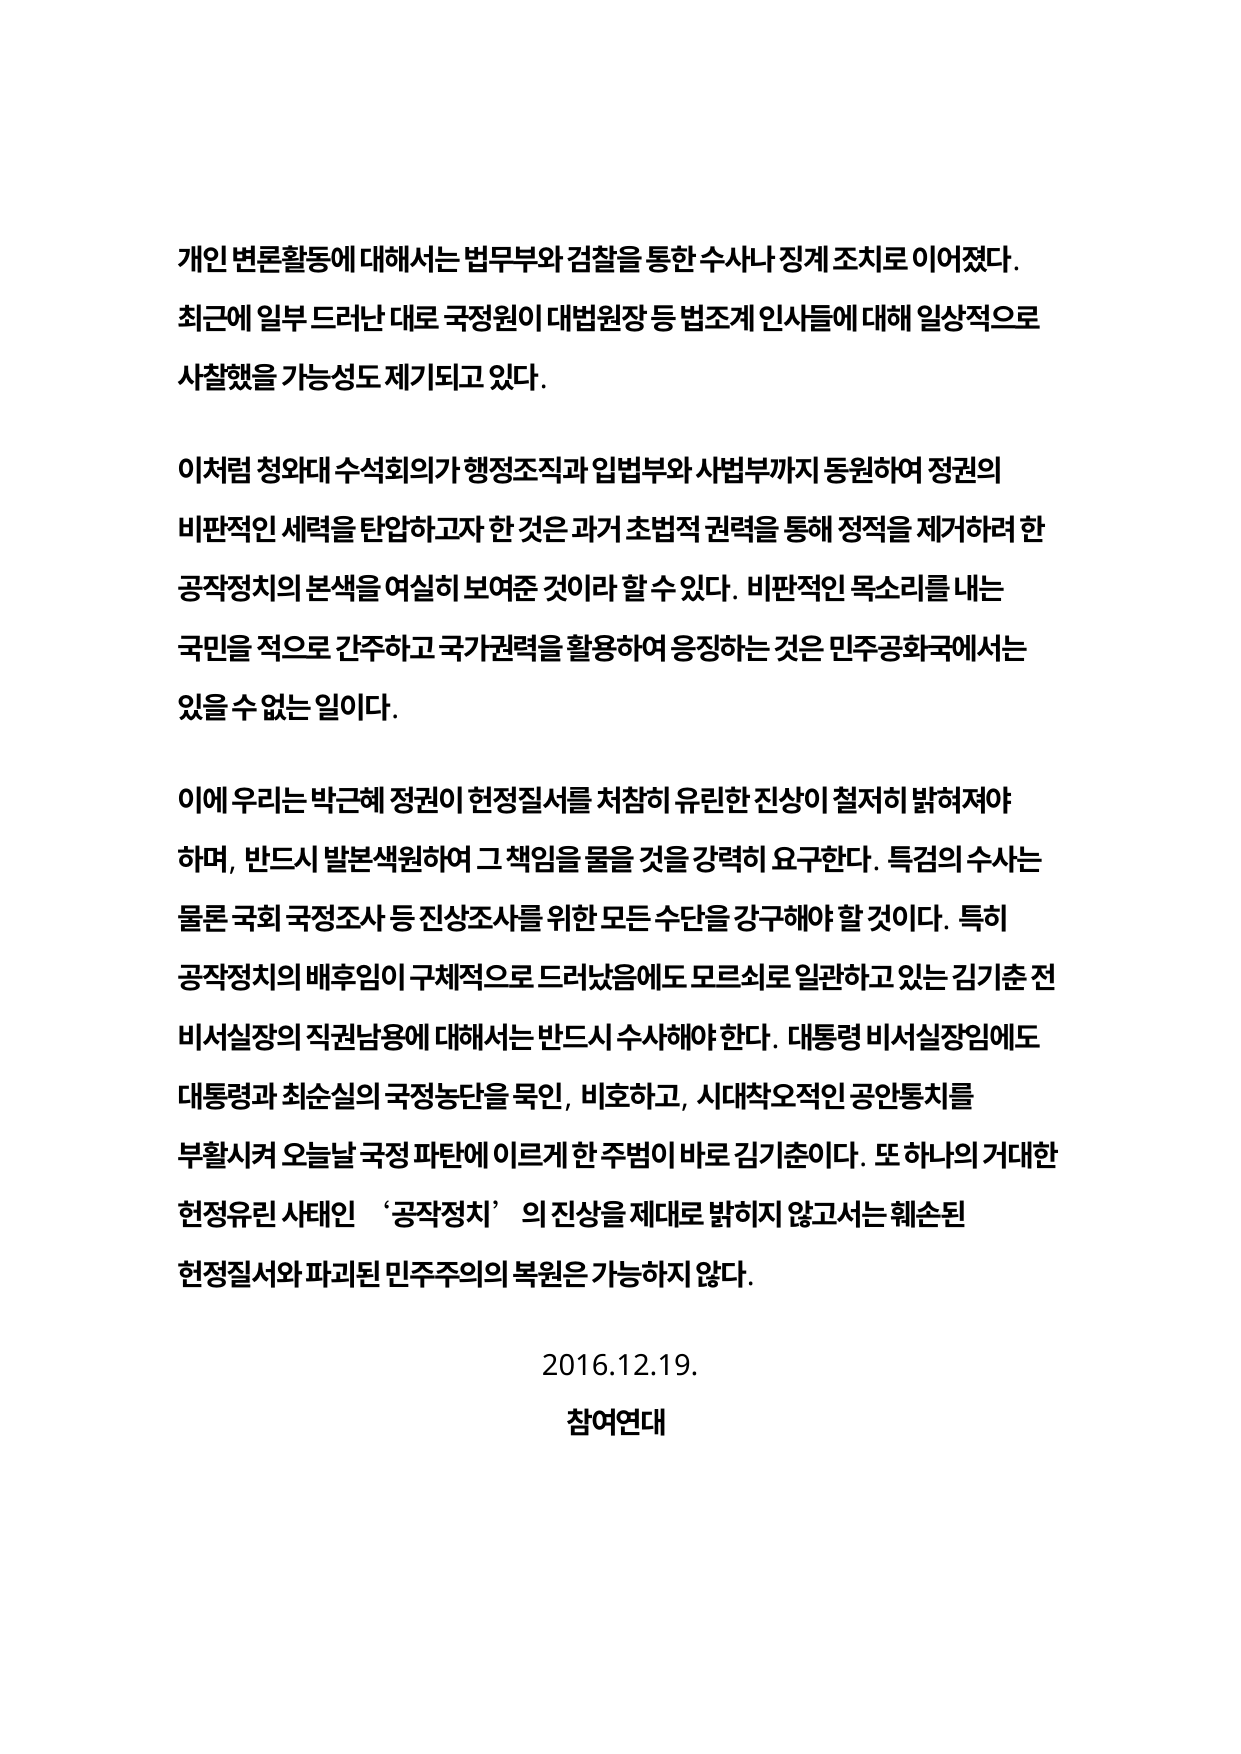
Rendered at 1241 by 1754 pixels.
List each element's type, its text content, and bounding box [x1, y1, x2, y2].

text 2016.12.19. [177, 1344, 1063, 1384]
text 이에 우리는 박근혜 정권이 헌정질서를 처참히 유린한 진상이 철저히 밝혀져야 하며, 반드시 발본색원하여 그 책임을 물을 것을 강력히 요구한다. 특검의 수사는 물론 국회 국정조사 등 진상조사를 위한 모든 수단을 강구해야 할 것이다. 특히 공작정치의 배후임이 구체적으로 드러났음에도 모르쇠로 일관하고 있는 김기춘 전 비서실장의 직권남용에 대해서는 반드시 수사해야 한다. 대통령 비서실장임에도 대통령과 최순실의 국정농단을 묵인, 비호하고, 시대착오적인 공안통치를 부활시켜 오늘날 국정 파탄에 이르게 한 주범이 바로 김기춘이다. 또 하나의 거대한 헌정유린 사태인 ‘공작정치’의 진상을 제대로 밝히지 않고서는 훼손된 헌정질서와 파괴된 민주주의의 복원은 가능하지 않다. [177, 777, 1063, 1293]
text 이처럼 청와대 수석회의가 행정조직과 입법부와 사법부까지 동원하여 정권의 비판적인 세력을 탄압하고자 한 것은 과거 초법적 권력을 통해 정적을 제거하려 한 공작정치의 본색을 여실히 보여준 것이라 할 수 있다. 비판적인 목소리를 내는 국민을 적으로 간주하고 국가권력을 활용하여 응징하는 것은 민주공화국에서는 있을 수 없는 일이다. [177, 448, 1063, 727]
text 참여연대 [177, 1399, 1063, 1442]
text 개인 변론활동에 대해서는 법무부와 검찰을 통한 수사나 징계 조치로 이어졌다. 최근에 일부 드러난 대로 국정원이 대법원장 등 법조계 인사들에 대해 일상적으로 사찰했을 가능성도 제기되고 있다. [177, 236, 1063, 397]
